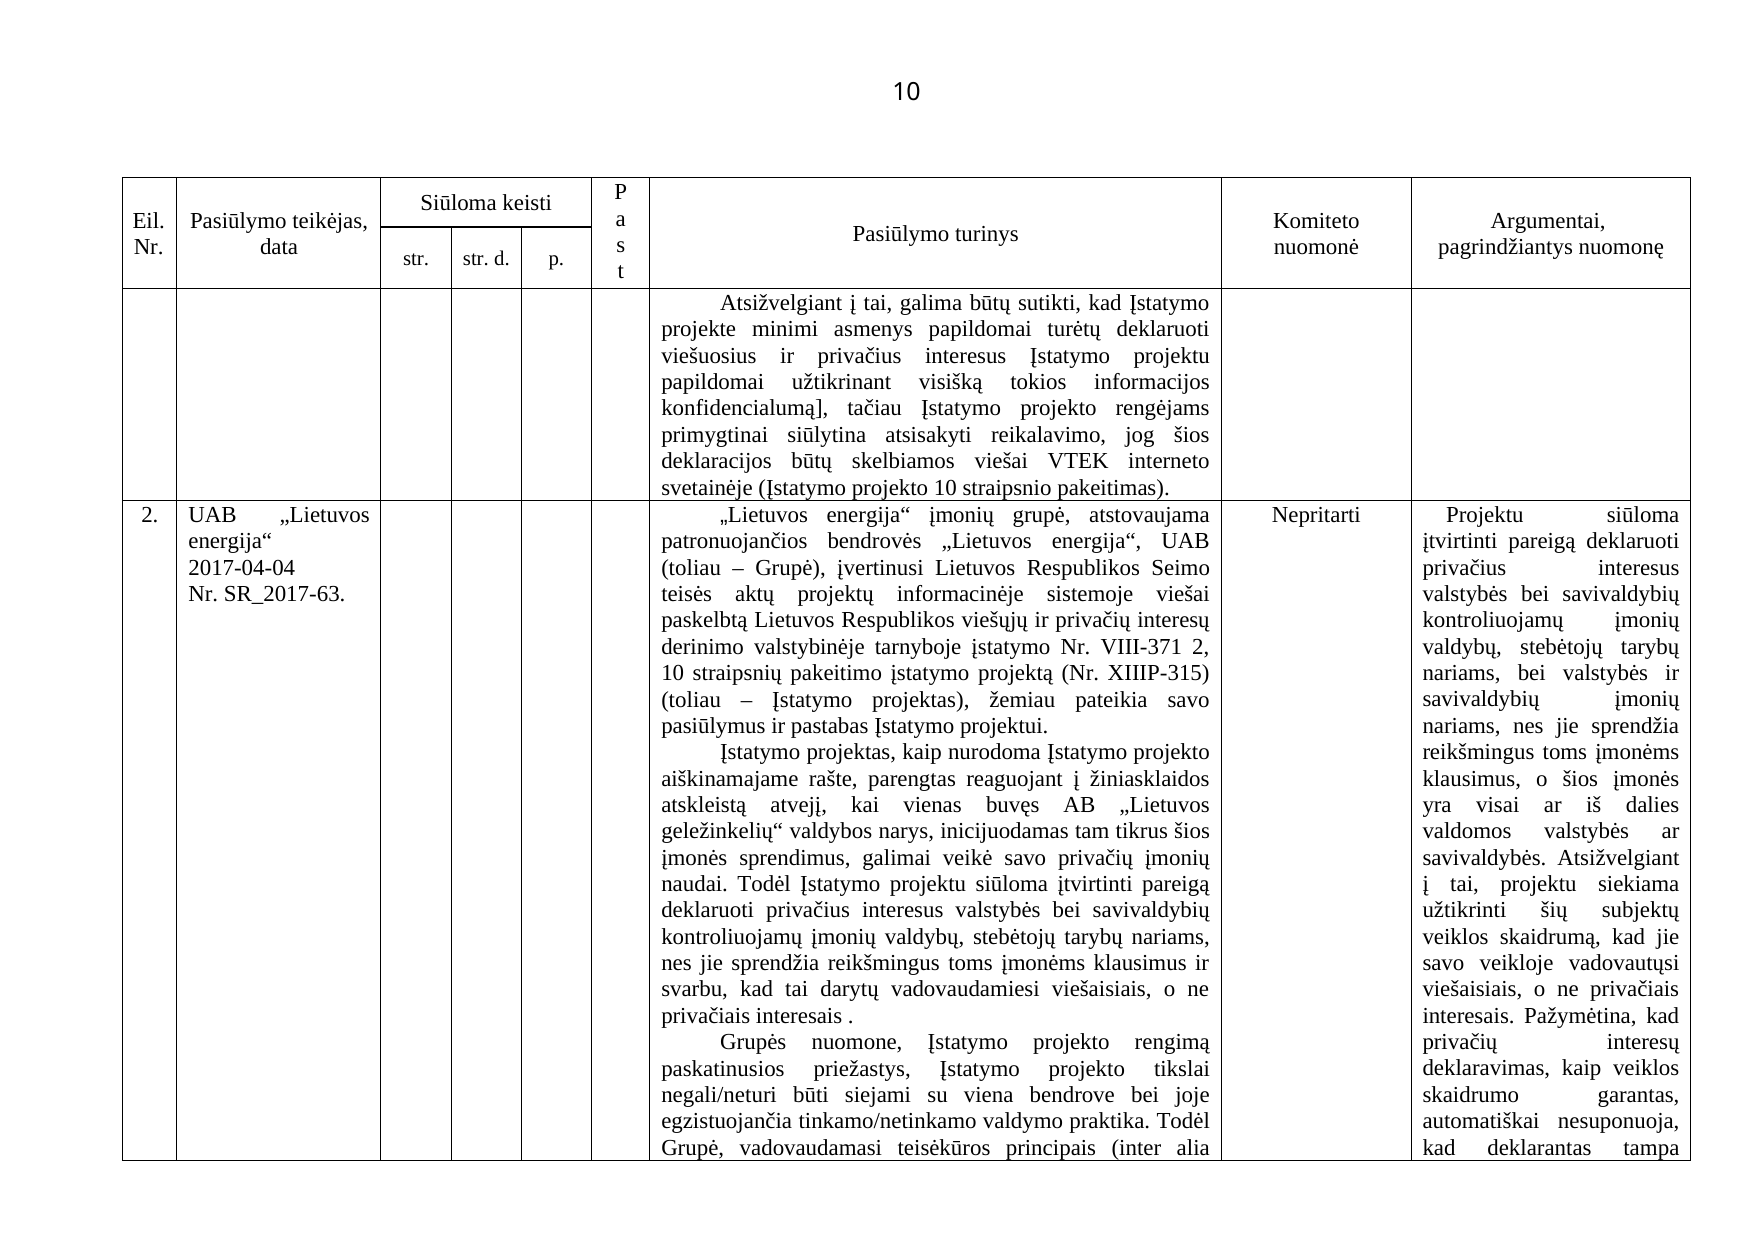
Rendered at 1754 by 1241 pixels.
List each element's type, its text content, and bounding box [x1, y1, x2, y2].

table_cell str. d. [452, 228, 521, 288]
table_header Pastabos [592, 178, 649, 288]
table_cell 2. [123, 501, 176, 1160]
table_header Siūloma keisti [381, 178, 591, 226]
table_header Pasiūlymo teikėjas, data [177, 178, 380, 288]
table_cell [522, 501, 591, 1160]
table_cell [592, 501, 649, 1160]
table_cell [123, 289, 176, 500]
table_cell Nepritarti [1222, 501, 1411, 1160]
table_header Pasiūlymo turinys [650, 178, 1221, 288]
table_cell UAB „Lietuvos energija“ 2017-04-04 Nr. SR_2017-63. [177, 501, 380, 1160]
table_cell [452, 289, 521, 500]
table_cell Atsižvelgiant į tai, galima būtų sutikti, kad Įstatymo projekte minimi asmenys papildomai turėtų deklaruoti viešuosius ir privačius interesus Įstatymo projektu papildomai užtikrinant visišką tokios informacijos konfidencialumą], tačiau Įstatymo projekto rengėjams primygtinai siūlytina atsisakyti reikalavimo, jog šios deklaracijos būtų skelbiamos viešai VTEK interneto svetainėje (Įstatymo projekto 10 straipsnio pakeitimas). [650, 289, 1221, 500]
table_cell „Lietuvos energija“ įmonių grupė, atstovaujama patronuojančios bendrovės „Lietuvos energija“, UAB (toliau – Grupė), įvertinusi Lietuvos Respublikos Seimo teisės aktų projektų informacinėje sistemoje viešai paskelbtą Lietuvos Respublikos viešųjų ir privačių interesų derinimo valstybinėje tarnyboje įstatymo Nr. VIII-371 2, 10 straipsnių pakeitimo įstatymo projektą (Nr. XIIIP-315) (toliau – Įstatymo projektas), žemiau pateikia savo pasiūlymus ir pastabas Įstatymo projektui. Įstatymo projektas, kaip nurodoma Įstatymo projekto aiškinamajame rašte, parengtas reaguojant į žiniasklaidos atskleistą atvejį, kai vienas buvęs AB „Lietuvos geležinkelių“ valdybos narys, inicijuodamas tam tikrus šios įmonės sprendimus, galimai veikė savo privačių įmonių naudai. Todėl Įstatymo projektu siūloma įtvirtinti pareigą deklaruoti privačius interesus valstybės bei savivaldybių kontroliuojamų įmonių valdybų, stebėtojų tarybų nariams, nes jie sprendžia reikšmingus toms įmonėms klausimus ir svarbu, kad tai darytų vadovaudamiesi viešaisiais, o ne privačiais interesais . Grupės nuomone, Įstatymo projekto rengimą paskatinusios priežastys, Įstatymo projekto tikslai negali/neturi būti siejami su viena bendrove bei joje egzistuojančia tinkamo/netinkamo valdymo praktika. Todėl Grupė, vadovaudamasi teisėkūros principais (inter alia [650, 501, 1221, 1160]
table_cell [381, 289, 451, 500]
table_cell [381, 501, 451, 1160]
table_header Eil. Nr. [123, 178, 176, 288]
table_cell Projektu siūloma įtvirtinti pareigą deklaruoti privačius interesus valstybės bei savivaldybių kontroliuojamų įmonių valdybų, stebėtojų tarybų nariams, bei valstybės ir savivaldybių įmonių nariams, nes jie sprendžia reikšmingus toms įmonėms klausimus, o šios įmonės yra visai ar iš dalies valdomos valstybės ar savivaldybės. Atsižvelgiant į tai, projektu siekiama užtikrinti šių subjektų veiklos skaidrumą, kad jie savo veikloje vadovautųsi viešaisiais, o ne privačiais interesais. Pažymėtina, kad privačių interesų deklaravimas, kaip veiklos skaidrumo garantas, automatiškai nesuponuoja, kad deklarantas tampa [1412, 501, 1690, 1160]
table_cell str. [381, 228, 451, 288]
table_header Komiteto nuomonė [1222, 178, 1411, 288]
table_cell p. [522, 228, 591, 288]
table_cell [1222, 289, 1411, 500]
table_cell [1412, 289, 1690, 500]
table_header Argumentai, pagrindžiantys nuomonę [1412, 178, 1690, 288]
table_cell [452, 501, 521, 1160]
table_cell [177, 289, 380, 500]
table_cell [592, 289, 649, 500]
table_cell [522, 289, 591, 500]
